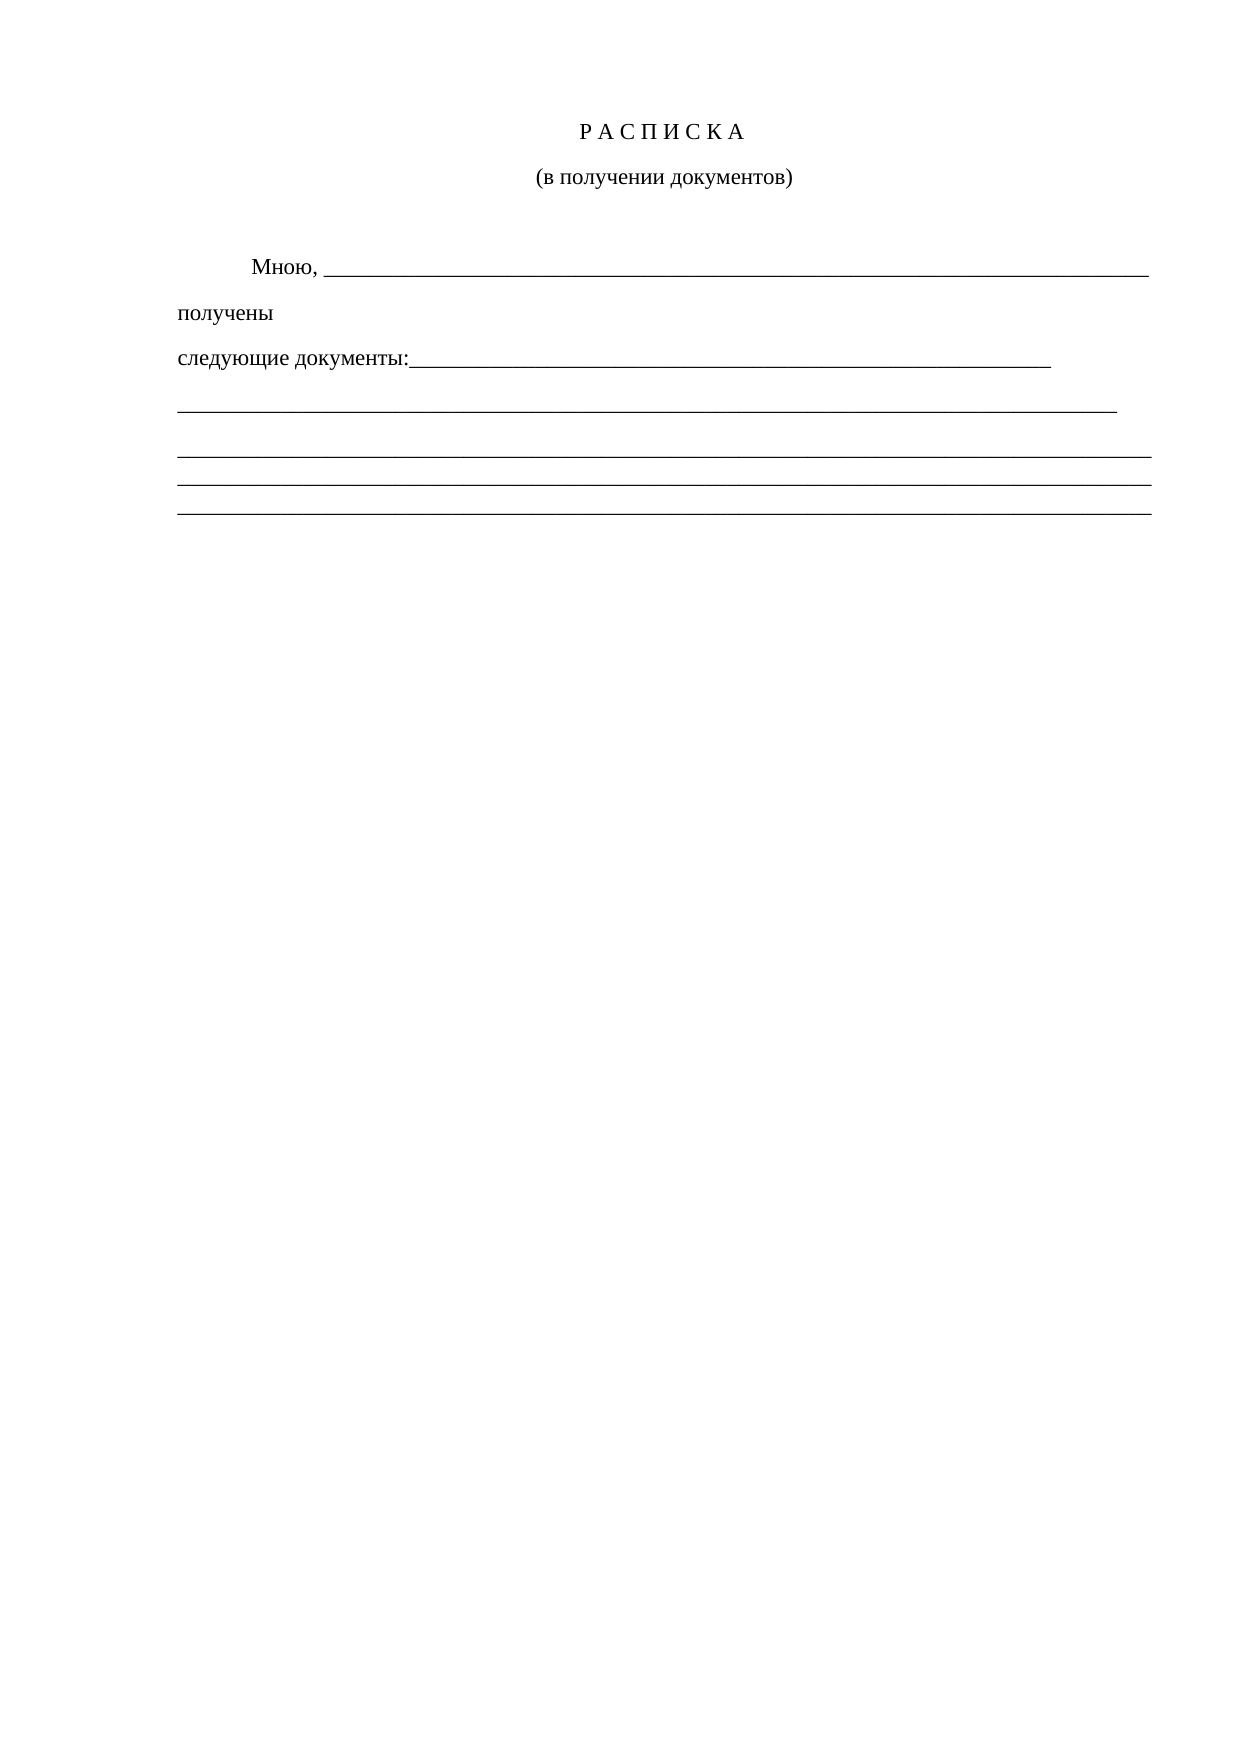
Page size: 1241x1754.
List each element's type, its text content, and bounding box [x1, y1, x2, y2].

text _____________________________________________________________________________________ [177, 486, 1152, 514]
text Мною, ________________________________________________________________________ [177, 253, 1152, 280]
text _____________________________________________________________________________________ [177, 434, 1152, 457]
text получены [177, 298, 1152, 325]
text (в получении документов) [177, 163, 1152, 189]
text следующие документы:________________________________________________________ [177, 344, 1152, 370]
text __________________________________________________________________________________ [177, 389, 1152, 415]
text Р А С П И С К А [177, 118, 1152, 144]
text _____________________________________________________________________________________ [177, 458, 1152, 485]
